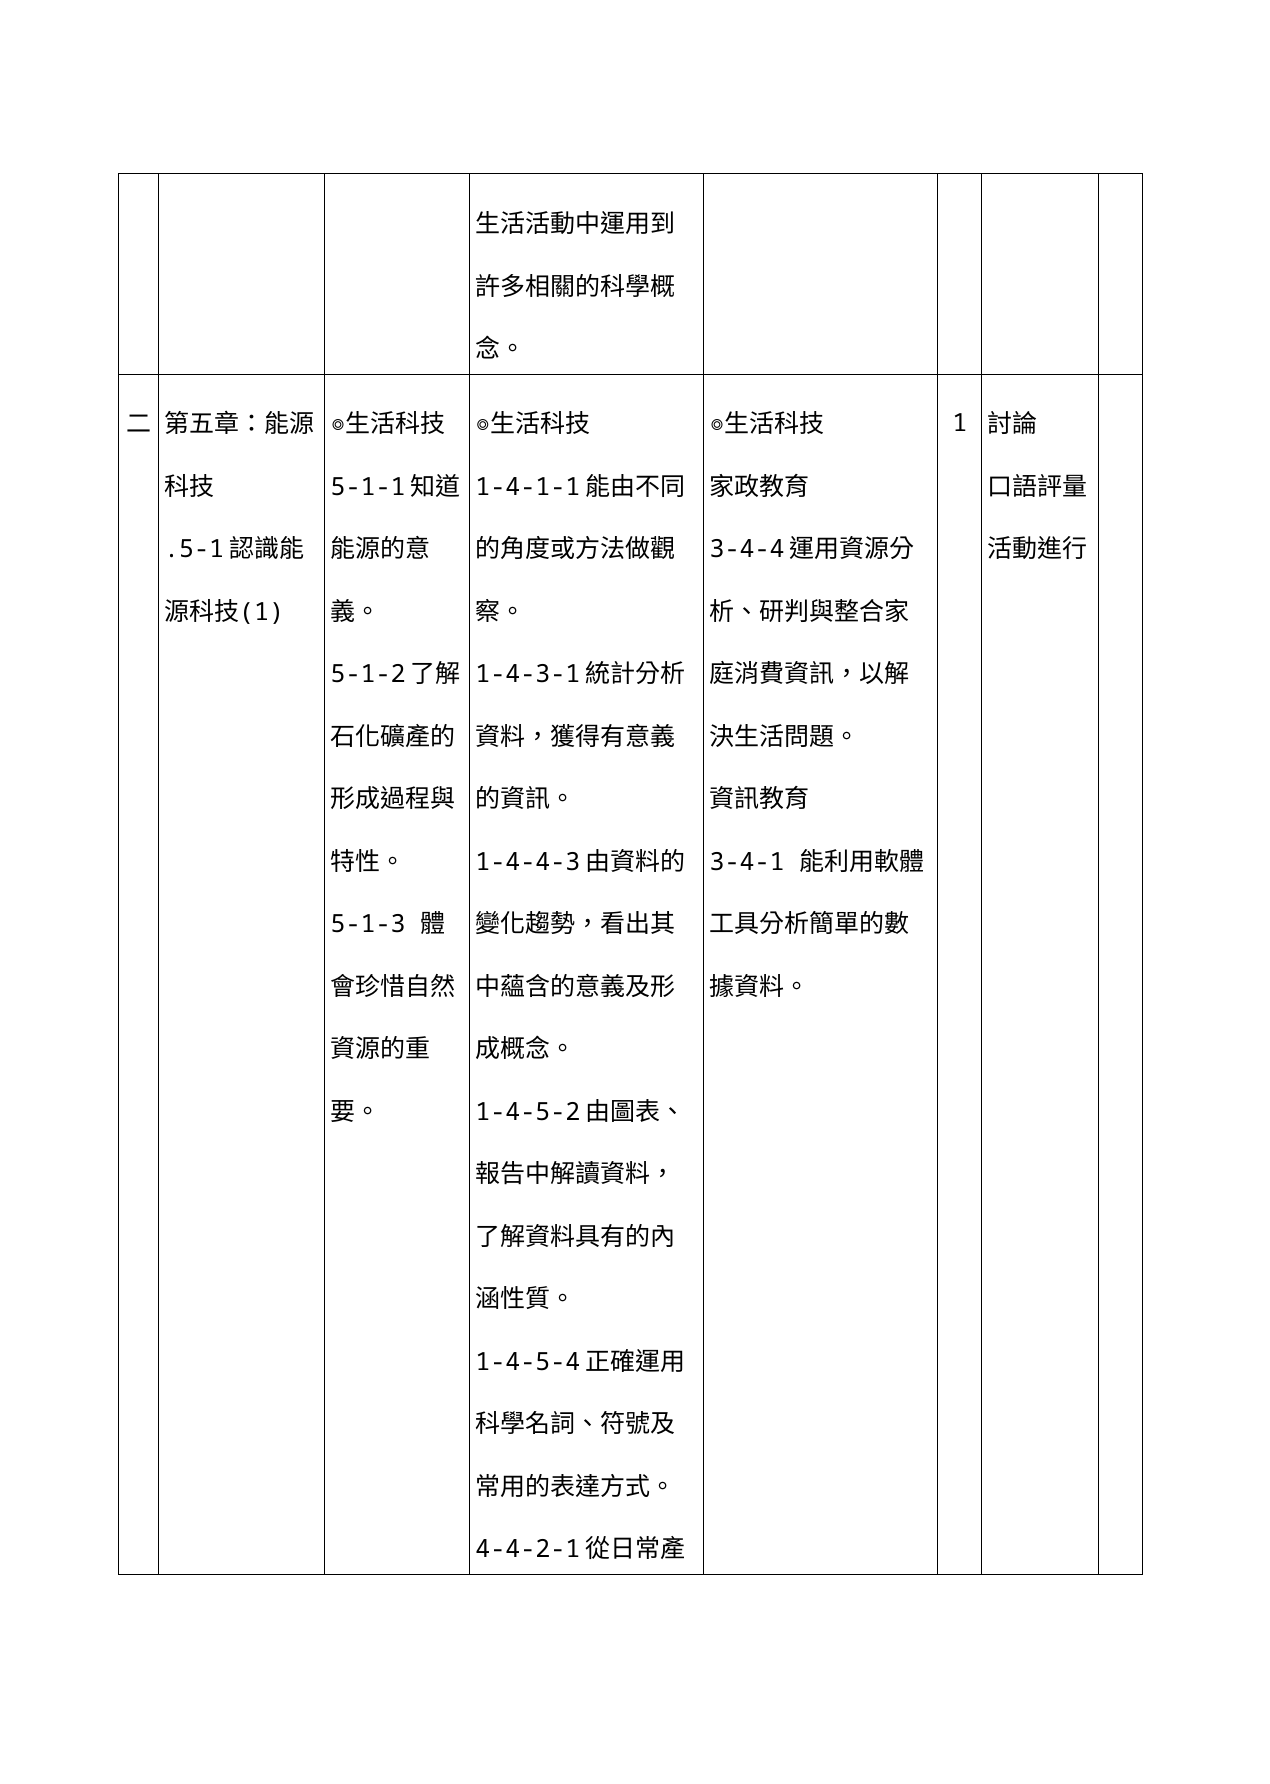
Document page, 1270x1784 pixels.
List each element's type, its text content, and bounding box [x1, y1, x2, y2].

table_cell [704, 174, 937, 373]
table_cell ◎生活科技 1-4-1-1能由不同的角度或方法做觀察。 1-4-3-1統計分析資料，獲得有意義的資訊。 1-4-4-3由資料的變化趨勢，看出其中蘊含的意義及形成概念。 1-4-5-2由圖表、報告中解讀資料，了解資料具有的內涵性質。 1-4-5-4正確運用科學名詞、符號及常用的表達方式。 4-4-2-1從日常產 [470, 375, 703, 1574]
table_cell 討論 口語評量 活動進行 [982, 375, 1098, 1574]
table_cell ◎生活科技 家政教育 3-4-4運用資源分析、研判與整合家庭消費資訊，以解決生活問題。 資訊教育 3-4-1 能利用軟體工具分析簡單的數據資料。 [704, 375, 937, 1574]
table_cell 生活活動中運用到許多相關的科學概念。 [470, 174, 703, 373]
table_cell [982, 174, 1098, 373]
table_cell [1099, 174, 1142, 373]
table_cell 二 [119, 375, 158, 1574]
table_cell 第五章：能源科技 ․5-1認識能源科技(1) [159, 375, 324, 1574]
table_cell ◎生活科技 5-1-1知道能源的意義。 5-1-2了解石化礦產的形成過程與特性。 5-1-3 體會珍惜自然資源的重要。 [325, 375, 469, 1574]
table_cell [1099, 375, 1142, 1574]
table_cell [938, 174, 981, 373]
table_cell [325, 174, 469, 373]
table_cell 1 [938, 375, 981, 1574]
table_cell [119, 174, 158, 373]
table_cell [159, 174, 324, 373]
